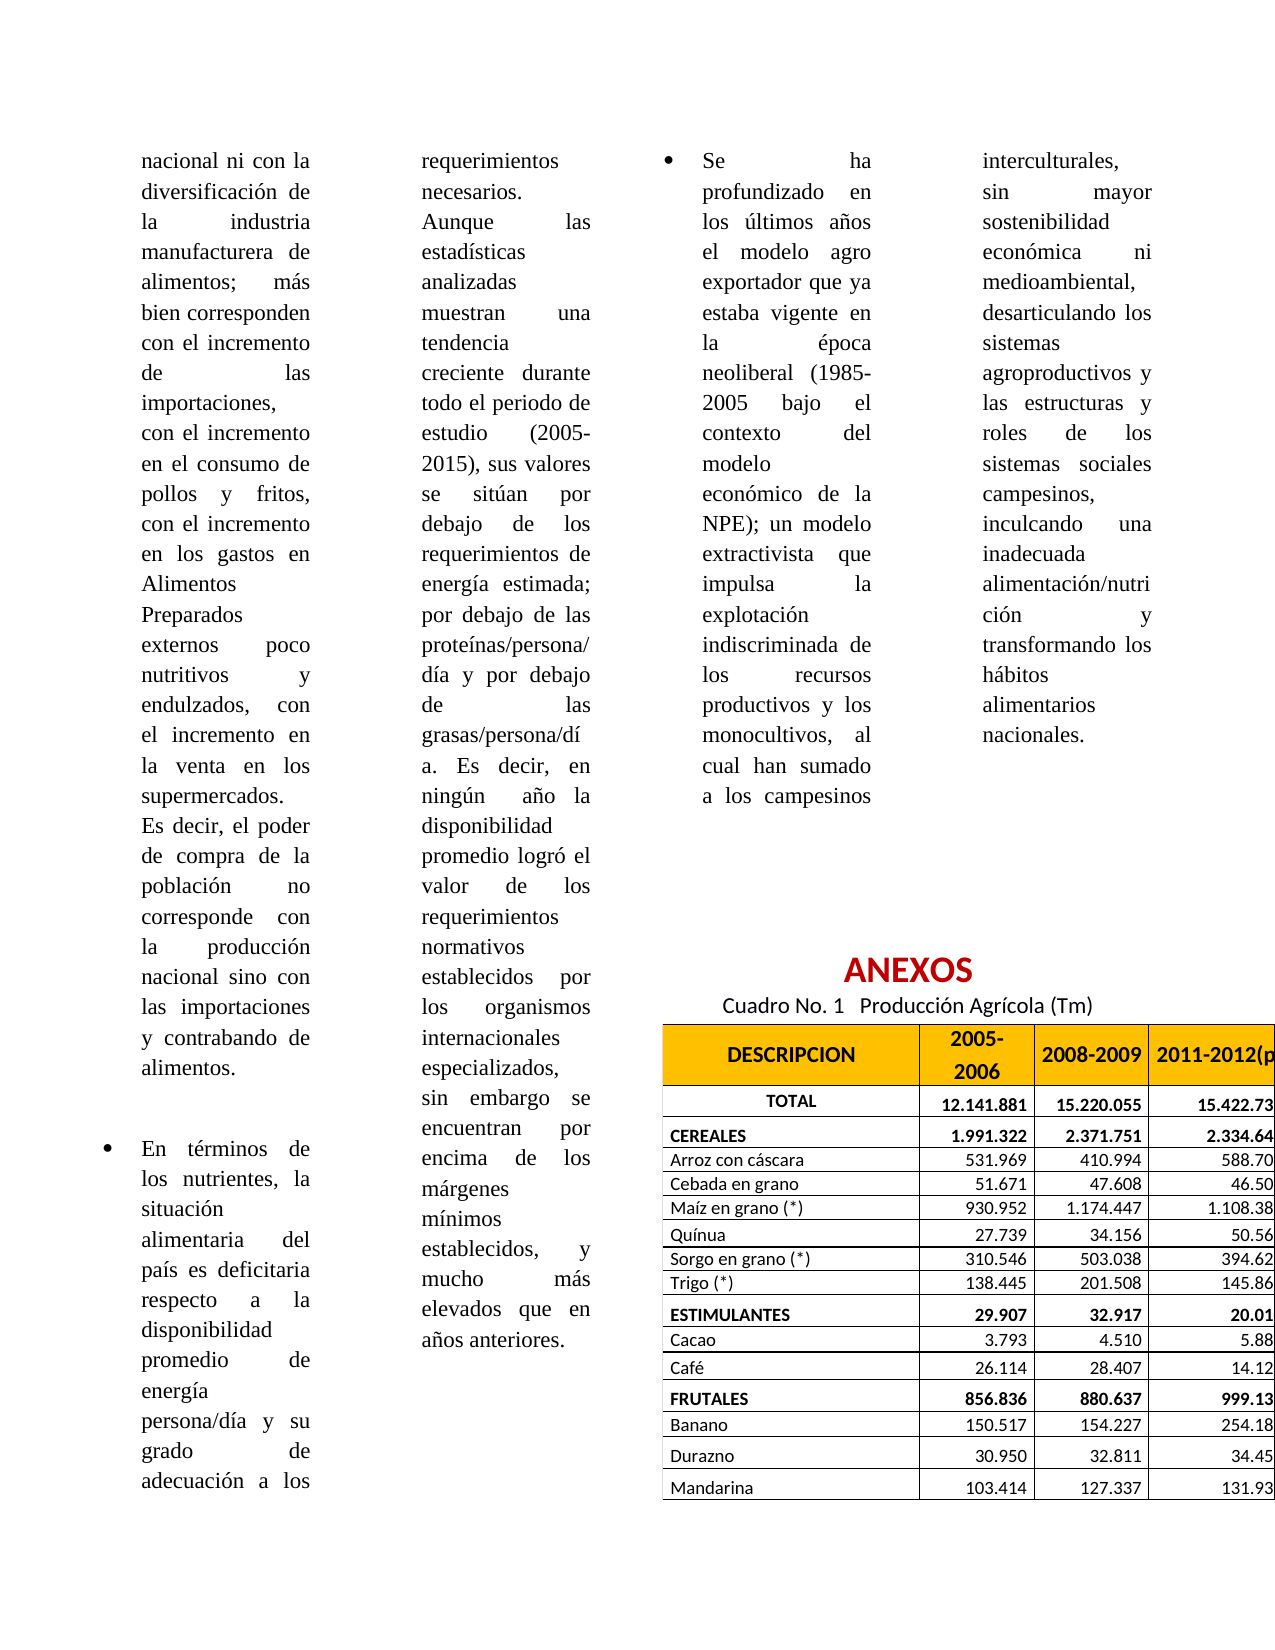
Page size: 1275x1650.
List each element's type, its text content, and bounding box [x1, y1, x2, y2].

table_cell 394.626 [1149, 1248, 1274, 1270]
table_cell ESTIMULANTES [663, 1295, 919, 1326]
table_cell 103.414 [920, 1469, 1034, 1499]
table_cell Cacao [663, 1327, 919, 1351]
table_cell 32.811 [1035, 1437, 1148, 1467]
table_cell 15.422.732 [1149, 1086, 1274, 1116]
table_cell 12.141.881 [920, 1086, 1034, 1116]
table_cell 3.793 [920, 1327, 1034, 1351]
table_cell Quínua [663, 1220, 919, 1246]
table_cell 30.950 [920, 1437, 1034, 1467]
table_cell 154.227 [1035, 1412, 1148, 1436]
table_cell Maíz en grano (*) [663, 1196, 919, 1219]
list interculturales, sin mayor sostenibilidad económica ni medioambiental, desarticulando los sistemas agroproductivos y las estructuras y roles de los sistemas sociales campesinos, inculcando una inadecuada alimentación/nutrición y transformando los hábitos alimentarios nacionales. [945, 148, 1152, 748]
table_cell 145.862 [1149, 1271, 1274, 1294]
table_cell Sorgo en grano (*) [663, 1248, 919, 1270]
table_header 2011-2012(p) [1149, 1025, 1274, 1085]
table_cell 127.337 [1035, 1469, 1148, 1499]
table_cell 14.123 [1149, 1353, 1274, 1379]
table_cell 20.010 [1149, 1295, 1274, 1326]
table_cell 46.503 [1149, 1172, 1274, 1195]
table_cell 47.608 [1035, 1172, 1148, 1195]
table_cell 34.450 [1149, 1437, 1274, 1467]
table_cell 2.334.646 [1149, 1117, 1274, 1147]
text Cuadro No. 1 Producción Agrícola (Tm) [664, 991, 1152, 1019]
table_cell 150.517 [920, 1412, 1034, 1436]
table_cell CEREALES [663, 1117, 919, 1147]
table_cell 28.407 [1035, 1353, 1148, 1379]
table_cell 34.156 [1035, 1220, 1148, 1246]
table_cell Cebada en grano [663, 1172, 919, 1195]
table_cell Café [663, 1353, 919, 1379]
table_cell 29.907 [920, 1295, 1034, 1326]
table_cell FRUTALES [663, 1380, 919, 1411]
table_cell 5.886 [1149, 1327, 1274, 1351]
table_cell 254.187 [1149, 1412, 1274, 1436]
table_cell 1.991.322 [920, 1117, 1034, 1147]
table_cell 26.114 [920, 1353, 1034, 1379]
table_header 2008-2009 [1035, 1025, 1148, 1085]
list En términos de los nutrientes, la situación alimentaria del país es deficitaria respecto a la disponibilidad promedio de energía persona/día y su grado de adecuación a los [103, 1135, 310, 1494]
table_cell 1.174.447 [1035, 1196, 1148, 1219]
table_cell Mandarina [663, 1469, 919, 1499]
table_cell 27.739 [920, 1220, 1034, 1246]
table_cell 201.508 [1035, 1271, 1148, 1294]
table_cell 410.994 [1035, 1148, 1148, 1171]
table_cell 50.566 [1149, 1220, 1274, 1246]
list Se ha profundizado en los últimos años el modelo agro exportador que ya estaba vigente en la época neoliberal (1985-2005 bajo el contexto del modelo económico de la NPE); un modelo extractivista que impulsa la explotación indiscriminada de los recursos productivos y los monocultivos, al cual han sumado a los campesinos [664, 148, 871, 808]
table_cell 999.131 [1149, 1380, 1274, 1411]
text ANEXOS [664, 946, 1152, 991]
list nacional ni con la diversificación de la industria manufacturera de alimentos; más bien corresponden con el incremento de las importaciones, con el incremento en el consumo de pollos y fritos, con el incremento en los gastos en Alimentos Preparados externos poco nutritivos y endulzados, con el incremento en la venta en los supermercados. Es decir, el poder de compra de la población no corresponde con la producción nacional sino con las importaciones y contrabando de alimentos. [103, 148, 310, 1080]
table_cell 32.917 [1035, 1295, 1148, 1326]
table_cell 1.108.381 [1149, 1196, 1274, 1219]
table_cell 4.510 [1035, 1327, 1148, 1351]
table_cell TOTAL [663, 1086, 919, 1116]
table_cell Trigo (*) [663, 1271, 919, 1294]
table_header DESCRIPCION [663, 1025, 919, 1085]
table_cell 15.220.055 [1035, 1086, 1148, 1116]
table_cell Arroz con cáscara [663, 1148, 919, 1171]
table_cell 138.445 [920, 1271, 1034, 1294]
table_cell 310.546 [920, 1248, 1034, 1270]
table_cell 503.038 [1035, 1248, 1148, 1270]
table_cell Banano [663, 1412, 919, 1436]
table_cell 131.932 [1149, 1469, 1274, 1499]
table_cell 880.637 [1035, 1380, 1148, 1411]
table_cell 588.706 [1149, 1148, 1274, 1171]
table_cell 930.952 [920, 1196, 1034, 1219]
table_cell Durazno [663, 1437, 919, 1467]
table_cell 2.371.751 [1035, 1117, 1148, 1147]
table_cell 856.836 [920, 1380, 1034, 1411]
list requerimientos necesarios. Aunque las estadísticas analizadas muestran una tendencia creciente durante todo el periodo de estudio (2005-2015), sus valores se sitúan por debajo de los requerimientos de energía estimada; por debajo de las proteínas/persona/día y por debajo de las grasas/persona/día. Es decir, en ningún año la disponibilidad promedio logró el valor de los requerimientos normativos establecidos por los organismos internacionales especializados, sin embargo se encuentran por encima de los márgenes mínimos establecidos, y mucho más elevados que en años anteriores. [384, 148, 591, 1352]
table_header 2005-2006 [920, 1025, 1034, 1085]
table_cell 531.969 [920, 1148, 1034, 1171]
table_cell 51.671 [920, 1172, 1034, 1195]
